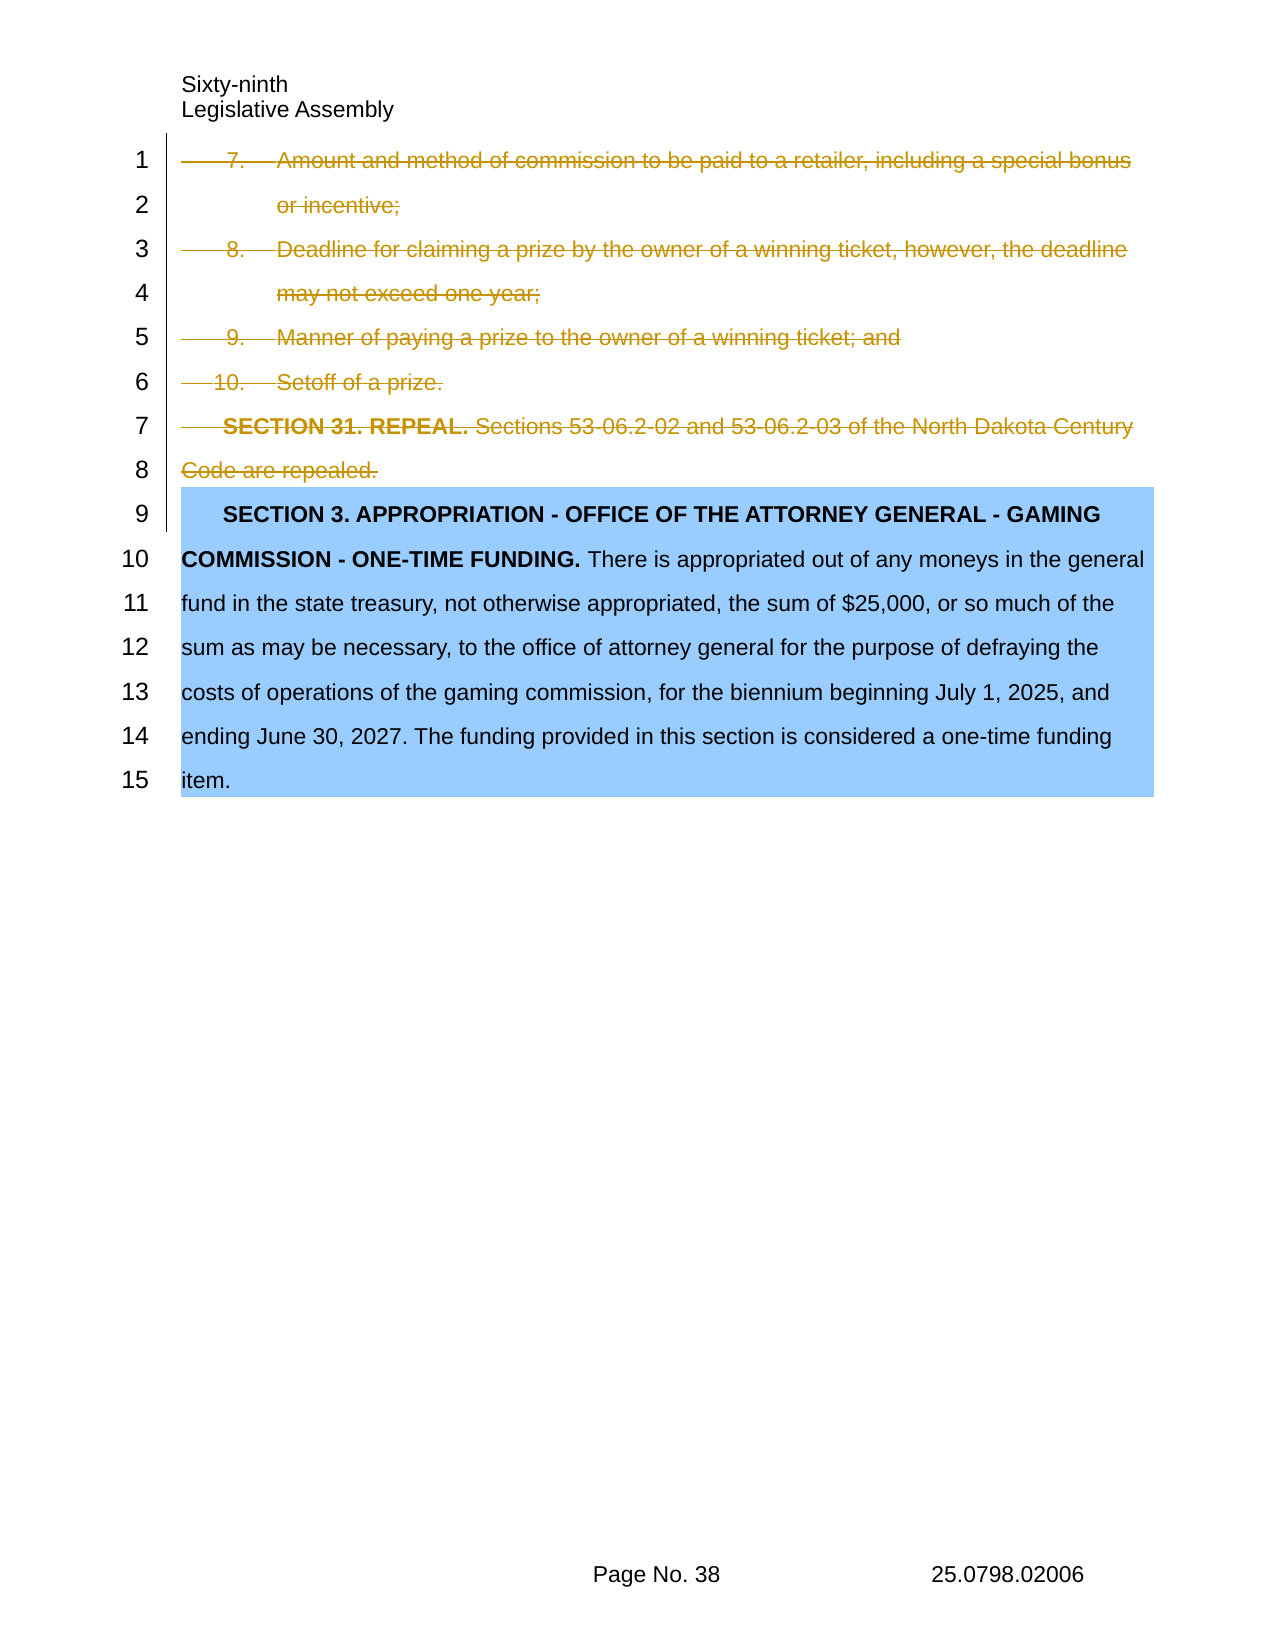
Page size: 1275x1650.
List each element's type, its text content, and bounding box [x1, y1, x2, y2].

text 2. The attorney general shall refer any evidence of a violation of law or rule to the gaming commission for review, unless this chapter provides the attorney general authority regarding the violation, including a violation related to tax‑related delinquency, permits, licensure, and site authorization. A decision made by the attorney general under this chapter may be appealed to the gaming commission. [181, 399, 1154, 487]
text SECTION 3. APPROPRIATION - OFFICE OF THE ATTORNEY GENERAL - GAMING COMMISSION - ONE-TIME FUNDING. There is appropriated out of any moneys in the general fund in the state treasury, not otherwise appropriated, the sum of $25,000, or so much of the sum as may be necessary, to the office of attorney general for the purpose of defraying the costs of operations of the gaming commission, for the biennium beginning July 1, 2025, and ending June 30, 2027. The funding provided in this section is considered a one-time funding item. [181, 487, 1154, 797]
